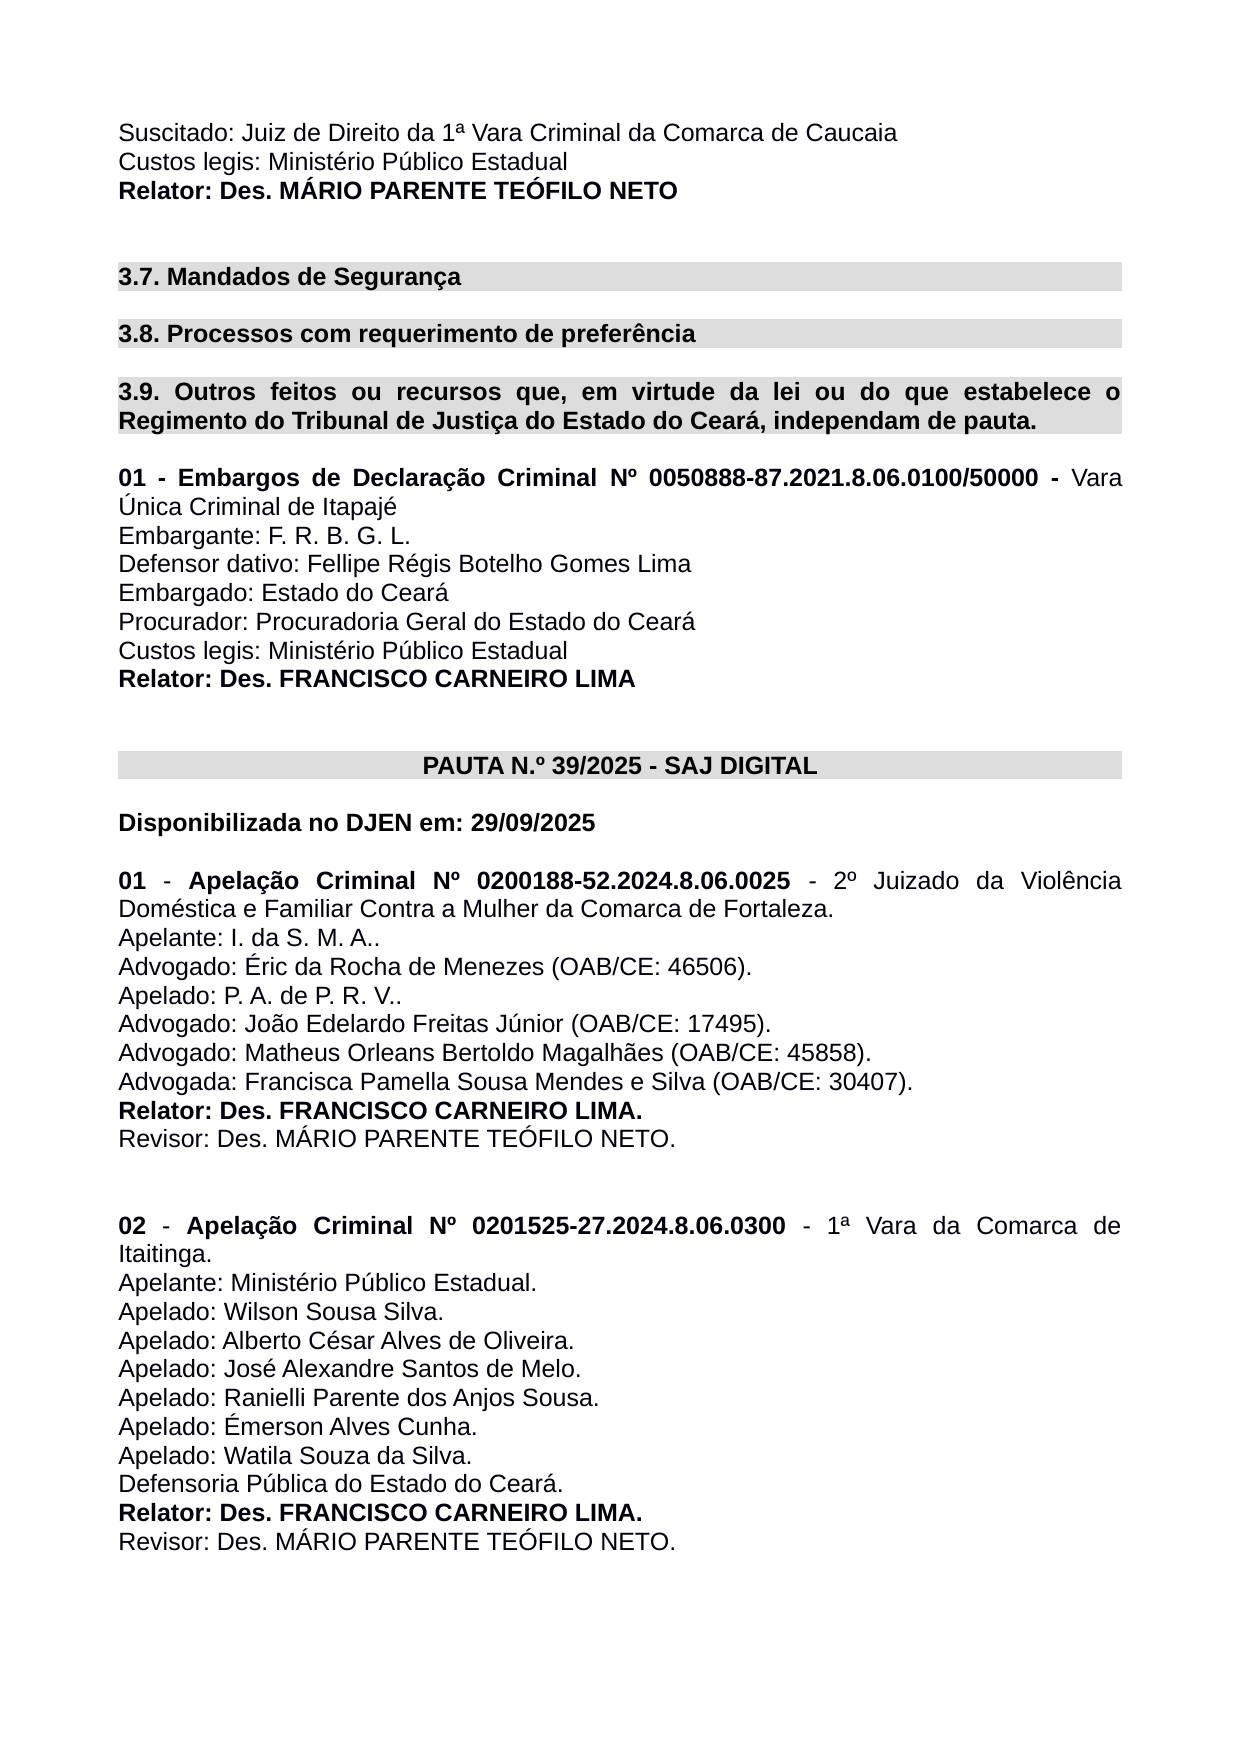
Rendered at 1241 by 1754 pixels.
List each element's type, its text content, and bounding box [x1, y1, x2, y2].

text Procurador: Procuradoria Geral do Estado do Ceará [118, 607, 1122, 636]
text Advogada: Francisca Pamella Sousa Mendes e Silva (OAB/CE: 30407). [118, 1067, 1122, 1096]
text 3.7. Mandados de Segurança [118, 262, 1122, 291]
text Apelado: José Alexandre Santos de Melo. [118, 1354, 1122, 1383]
text Apelado: Watila Souza da Silva. [118, 1441, 1122, 1469]
text Embargado: Estado do Ceará [118, 578, 1122, 607]
text Defensoria Pública do Estado do Ceará. [118, 1469, 1122, 1498]
text Advogado: João Edelardo Freitas Júnior (OAB/CE: 17495). [118, 1009, 1122, 1038]
text Defensor dativo: Fellipe Régis Botelho Gomes Lima [118, 549, 1122, 578]
text 01 - Embargos de Declaração Criminal Nº 0050888-87.2021.8.06.0100/50000 - Vara Única Criminal de Itapajé [118, 463, 1122, 521]
text Advogado: Éric da Rocha de Menezes (OAB/CE: 46506). [118, 952, 1122, 981]
text Apelado: Alberto César Alves de Oliveira. [118, 1326, 1122, 1354]
text 3.9. Outros feitos ou recursos que, em virtude da lei ou do que estabelece o Regimento do Tribunal de Justiça do Estado do Ceará, independam de pauta. [118, 377, 1122, 434]
text Apelante: I. da S. M. A.. [118, 923, 1122, 952]
text Relator: Des. FRANCISCO CARNEIRO LIMA. [118, 1096, 1122, 1124]
text Apelado: Émerson Alves Cunha. [118, 1412, 1122, 1441]
text Relator: Des. MÁRIO PARENTE TEÓFILO NETO [118, 176, 1122, 204]
text Disponibilizada no DJEN em: 29/09/2025 [118, 808, 1122, 837]
text Revisor: Des. MÁRIO PARENTE TEÓFILO NETO. [118, 1124, 1122, 1153]
text 02 - Apelação Criminal Nº 0201525-27.2024.8.06.0300 - 1ª Vara da Comarca de Itaitinga. [118, 1211, 1122, 1268]
text 3.8. Processos com requerimento de preferência [118, 319, 1122, 348]
text PAUTA N.º 39/2025 - SAJ DIGITAL [118, 751, 1122, 779]
text Apelado: Ranielli Parente dos Anjos Sousa. [118, 1383, 1122, 1412]
text Relator: Des. FRANCISCO CARNEIRO LIMA. [118, 1498, 1122, 1527]
text Apelado: P. A. de P. R. V.. [118, 981, 1122, 1009]
text Advogado: Matheus Orleans Bertoldo Magalhães (OAB/CE: 45858). [118, 1038, 1122, 1067]
text Relator: Des. FRANCISCO CARNEIRO LIMA [118, 664, 1122, 693]
text Suscitado: Juiz de Direito da 1ª Vara Criminal da Comarca de Caucaia [118, 118, 1122, 147]
text Embargante: F. R. B. G. L. [118, 521, 1122, 549]
text 01 - Apelação Criminal Nº 0200188-52.2024.8.06.0025 - 2º Juizado da Violência Doméstica e Familiar Contra a Mulher da Comarca de Fortaleza. [118, 866, 1122, 923]
text Apelante: Ministério Público Estadual. [118, 1268, 1122, 1297]
text Custos legis: Ministério Público Estadual [118, 147, 1122, 176]
text Custos legis: Ministério Público Estadual [118, 636, 1122, 664]
text Revisor: Des. MÁRIO PARENTE TEÓFILO NETO. [118, 1527, 1122, 1556]
text Apelado: Wilson Sousa Silva. [118, 1297, 1122, 1326]
